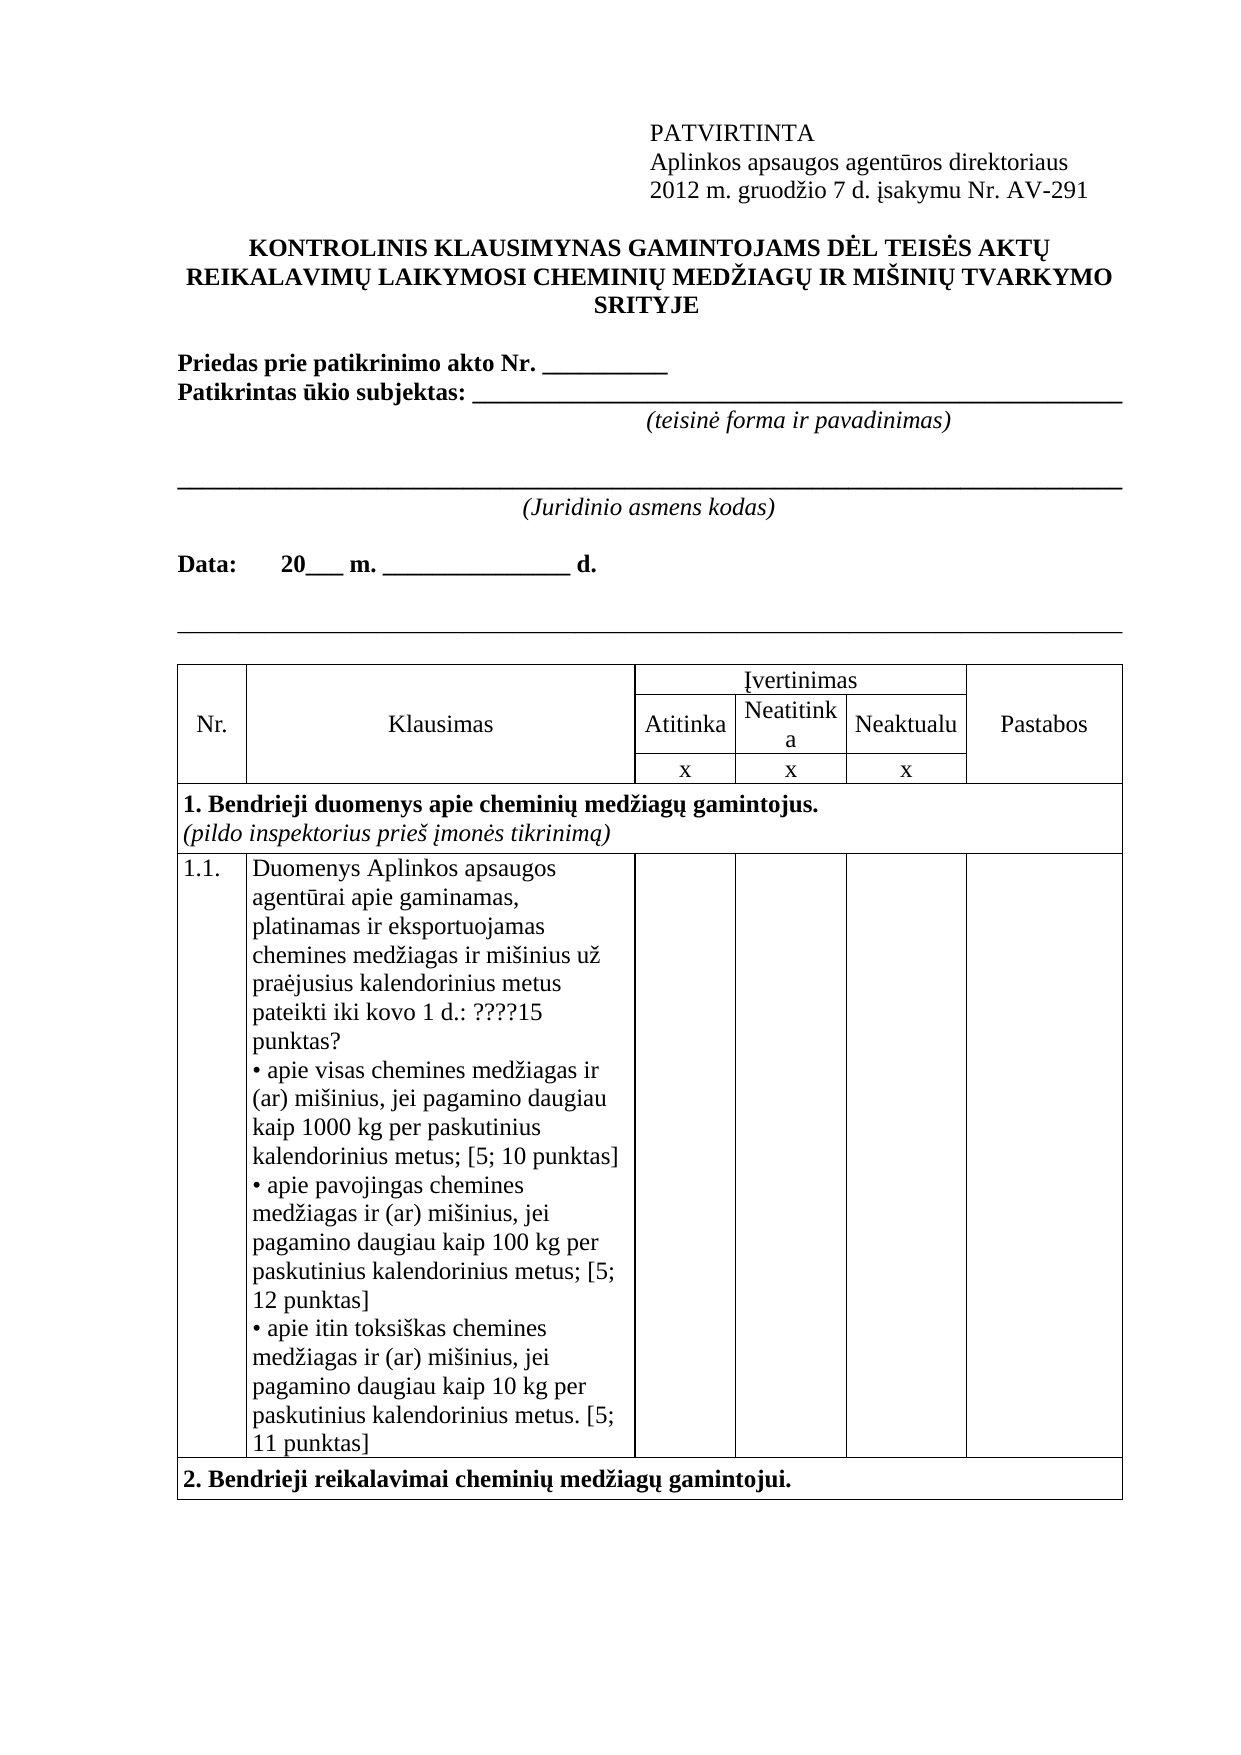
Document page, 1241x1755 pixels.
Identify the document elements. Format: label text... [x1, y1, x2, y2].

table_cell Neatitinka [736, 695, 846, 753]
table_cell x [636, 754, 735, 782]
text Aplinkos apsaugos agentūros direktoriaus 2012 m. gruodžio 7 d. įsakymu Nr. AV-291 [649, 147, 1122, 204]
text (teisinė forma ir pavadinimas) [477, 406, 1122, 434]
table_cell [1008, 784, 1046, 852]
text Patikrintas ūkio subjektas: [177, 377, 1122, 406]
table_cell [1083, 784, 1122, 852]
table_cell x [736, 754, 846, 782]
table_cell Duomenys Aplinkos apsaugos agentūrai apie gaminamas, platinamas ir eksportuojamas chemines medžiagas ir mišinius už praėjusius kalendorinius metus pateikti iki kovo 1 d.: ????15 punktas? • apie visas chemines medžiagas ir (ar) mišinius, jei pagamino daugiau kaip 1000 kg per paskutinius kalendorinius metus; [5; 10 punktas] • apie pavojingas chemines medžiagas ir (ar) mišinius, jei pagamino daugiau kaip 100 kg per paskutinius kalendorinius metus; [5; 12 punktas] • apie itin toksiškas chemines medžiagas ir (ar) mišinius, jei pagamino daugiau kaip 10 kg per paskutinius kalendorinius metus. [5; 11 punktas] [247, 854, 634, 1457]
table_cell [946, 1458, 966, 1498]
table_cell Atitinka [636, 695, 735, 753]
table_cell Neaktualu [847, 695, 966, 753]
table_cell 2. Bendrieji reikalavimai cheminių medžiagų gamintojui. [178, 1458, 946, 1498]
table_cell [946, 784, 966, 852]
table_header Pastabos [967, 665, 1122, 782]
text (Juridinio asmens kodas) [177, 492, 1122, 521]
text Priedas prie patikrinimo akto Nr. __________ [177, 348, 1122, 377]
table_header Įvertinimas [636, 665, 966, 694]
table_header Klausimas [247, 665, 634, 782]
table_cell 1.1. [178, 854, 246, 1457]
table_cell 1. Bendrieji duomenys apie cheminių medžiagų gamintojus. (pildo inspektorius prieš įmonės tikrinimą) [178, 784, 946, 852]
table_cell [636, 854, 735, 1457]
text PATVIRTINTA [649, 118, 1122, 147]
table_cell [1046, 1458, 1083, 1498]
table_cell [736, 854, 846, 1457]
table_cell [966, 1458, 1008, 1498]
text KONTROLINIS KLAUSIMYNAS GAMINTOJAMS DĖL TEISĖS AKTŲ REIKALAVIMŲ LAIKYMOSI CHEMINIŲ MEDŽIAGŲ IR MIŠINIŲ TVARKYMO SRITYJE [177, 233, 1122, 319]
text _ [177, 463, 1122, 488]
table_cell [966, 784, 1008, 852]
table_header Nr. [178, 665, 246, 782]
table_cell [847, 854, 966, 1457]
table_cell [967, 854, 1122, 1457]
text Data: 20___ m. _______________ d. [177, 549, 1122, 578]
table_cell x [847, 754, 966, 782]
text _ [177, 607, 1122, 632]
table_cell [1083, 1458, 1122, 1498]
table_cell [1008, 1458, 1046, 1498]
table_cell [1046, 784, 1083, 852]
